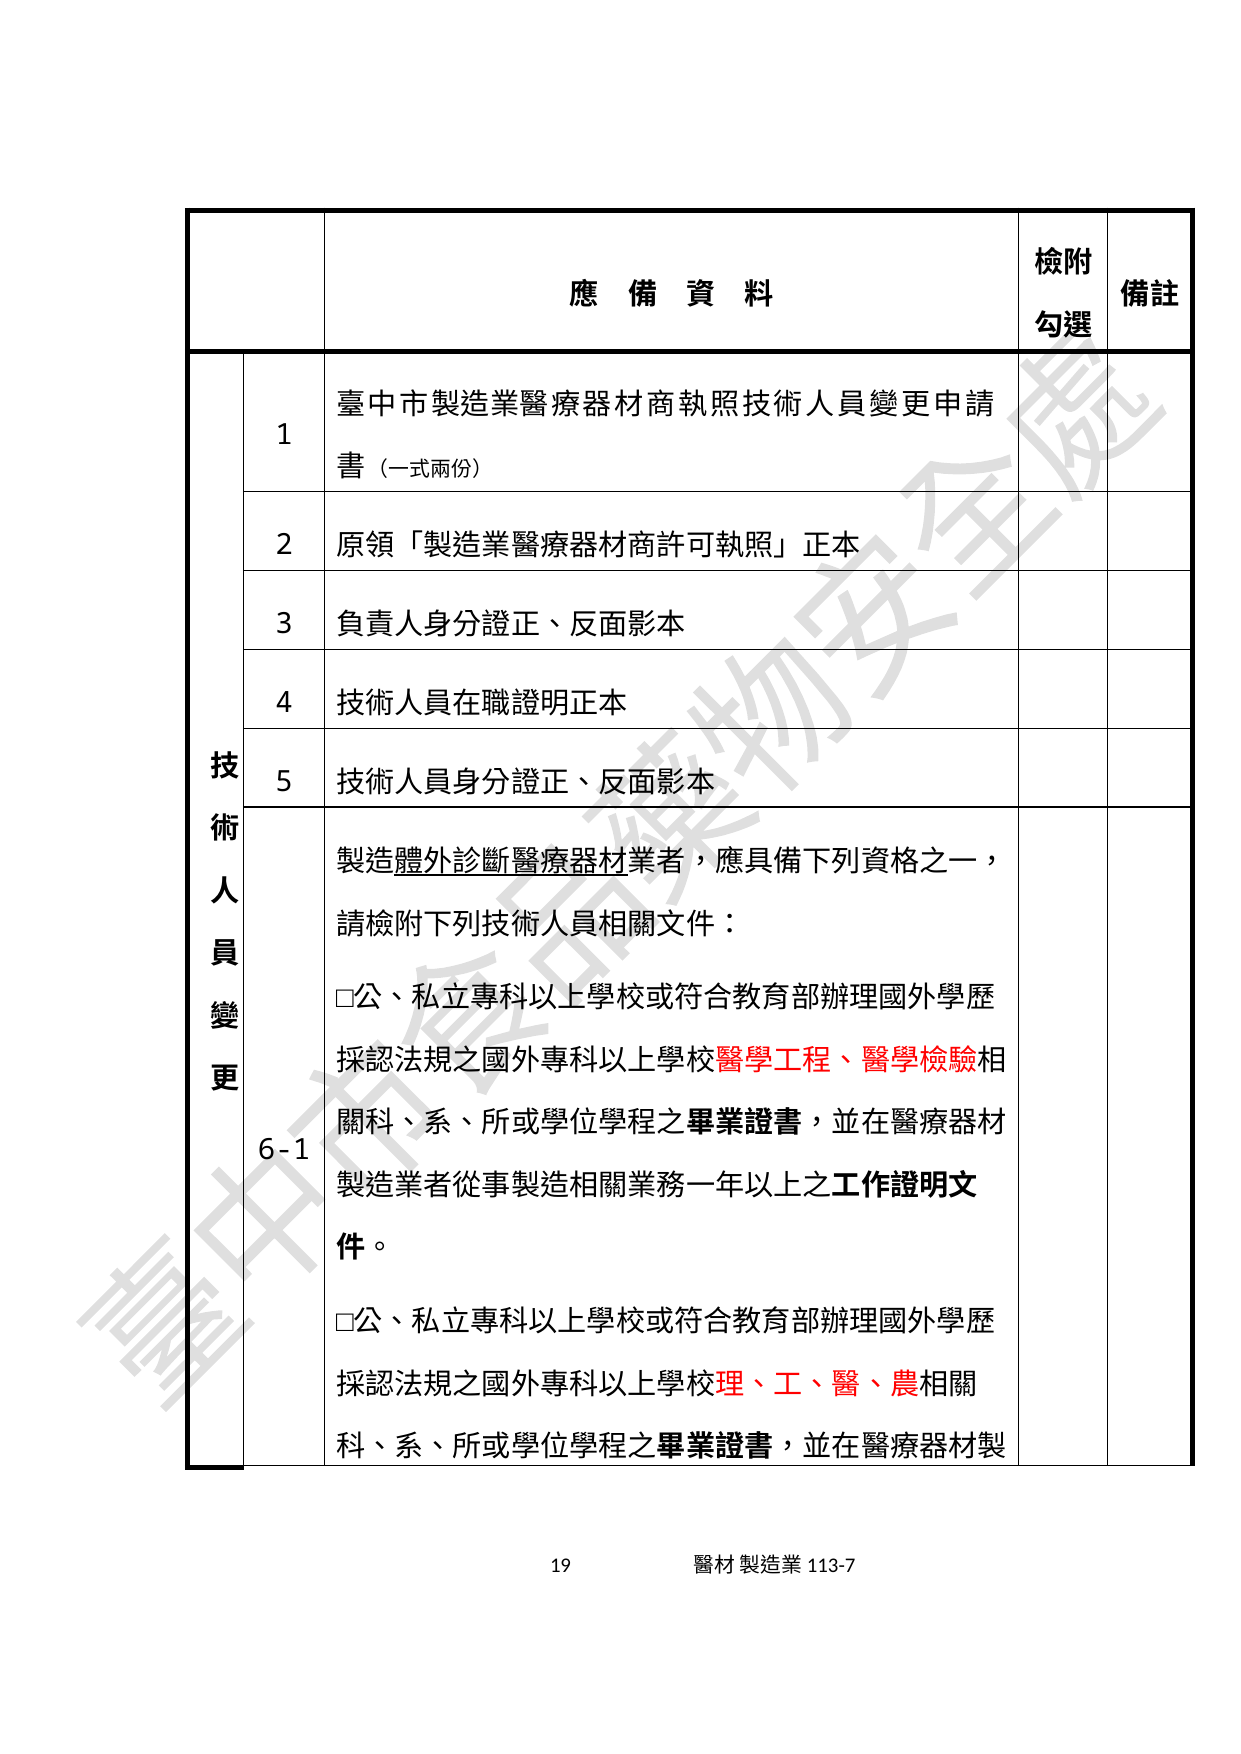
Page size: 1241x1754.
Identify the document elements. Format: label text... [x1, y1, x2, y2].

table_cell [1019, 808, 1107, 1465]
table_cell 技術人員身分證正、反面影本 [677, 781, 694, 806]
table_cell [1019, 492, 1107, 569]
table_cell 3 [244, 571, 324, 648]
table_cell 1 [244, 354, 324, 491]
table_cell [1094, 460, 1107, 491]
table_cell [862, 601, 897, 644]
table_cell [1019, 650, 1107, 727]
table_cell [1021, 381, 1107, 463]
table_cell 製造體外診斷醫療器材業者，應具備下列資格之一，請檢附下列技術人員相關文件： □公、私立專科以上學校或符合教育部辦理國外學歷採認法規之國外專科以上學校醫學工程、醫學檢驗相關科、系、所或學位學程之畢業證書，並在醫療器材製造業者從事製造相關業務一年以上之工作證明文件。 □公、私立專科以上學校或符合教育部辦理國外學歷採認法規之國外專科以上學校理、工、醫、農相關科、系、所或學位學程之畢業證書，並在醫療器材製 [325, 808, 1018, 1465]
table_cell [1019, 729, 1107, 806]
table_cell 技術人員身分證正、反面影本 [618, 783, 638, 806]
table_cell [1019, 433, 1067, 491]
table_cell [1041, 354, 1070, 377]
table_cell 技術人員身分證正、反面影本 [325, 729, 668, 806]
table_header 應 備 資 料 [325, 213, 1018, 349]
table_cell 2 [244, 492, 324, 569]
table_cell 5 [244, 729, 324, 806]
table_cell [975, 492, 1018, 521]
table_cell 技術人員身分證正、反面影本 [642, 729, 1018, 806]
table_cell [1108, 354, 1190, 491]
table_cell [1071, 430, 1089, 449]
table_cell [1108, 808, 1190, 1465]
table_cell [781, 653, 839, 727]
table_cell [1067, 454, 1091, 491]
table_cell [1108, 571, 1190, 648]
table_cell 技術人員身分證正、反面影本 [643, 789, 667, 806]
table_cell [766, 665, 803, 727]
table_cell [1019, 366, 1039, 405]
table_header 備註 [1108, 213, 1190, 349]
table_cell [898, 571, 1018, 648]
table_cell 技術人員變更 [190, 354, 243, 1357]
table_cell [1108, 650, 1190, 727]
table_cell [1054, 354, 1107, 401]
table_cell 臺中市製造業醫療器材商執照技術人員變更申請書（一式兩份） [325, 354, 1018, 491]
table_cell 負責人身分證正、反面影本 [325, 571, 881, 648]
table_cell 技術人員在職證明正本 [325, 650, 776, 727]
table_header [190, 213, 324, 349]
table_cell [798, 650, 1018, 727]
table_cell [999, 510, 1018, 546]
table_cell [1108, 729, 1190, 806]
table_cell [190, 1337, 243, 1465]
table_cell [1019, 354, 1043, 365]
table_cell 4 [244, 650, 324, 727]
table_cell [247, 1166, 302, 1221]
table_header 檢附勾選 [1019, 213, 1107, 349]
table_cell 技術人員身分證正、反面影本 [661, 771, 676, 791]
table_cell [244, 1202, 324, 1465]
table_cell [1019, 571, 1107, 648]
table_cell 6-1 [244, 808, 324, 1196]
table_cell [1108, 492, 1190, 569]
table_cell 原領「製造業醫療器材商許可執照」正本 [325, 492, 1006, 569]
